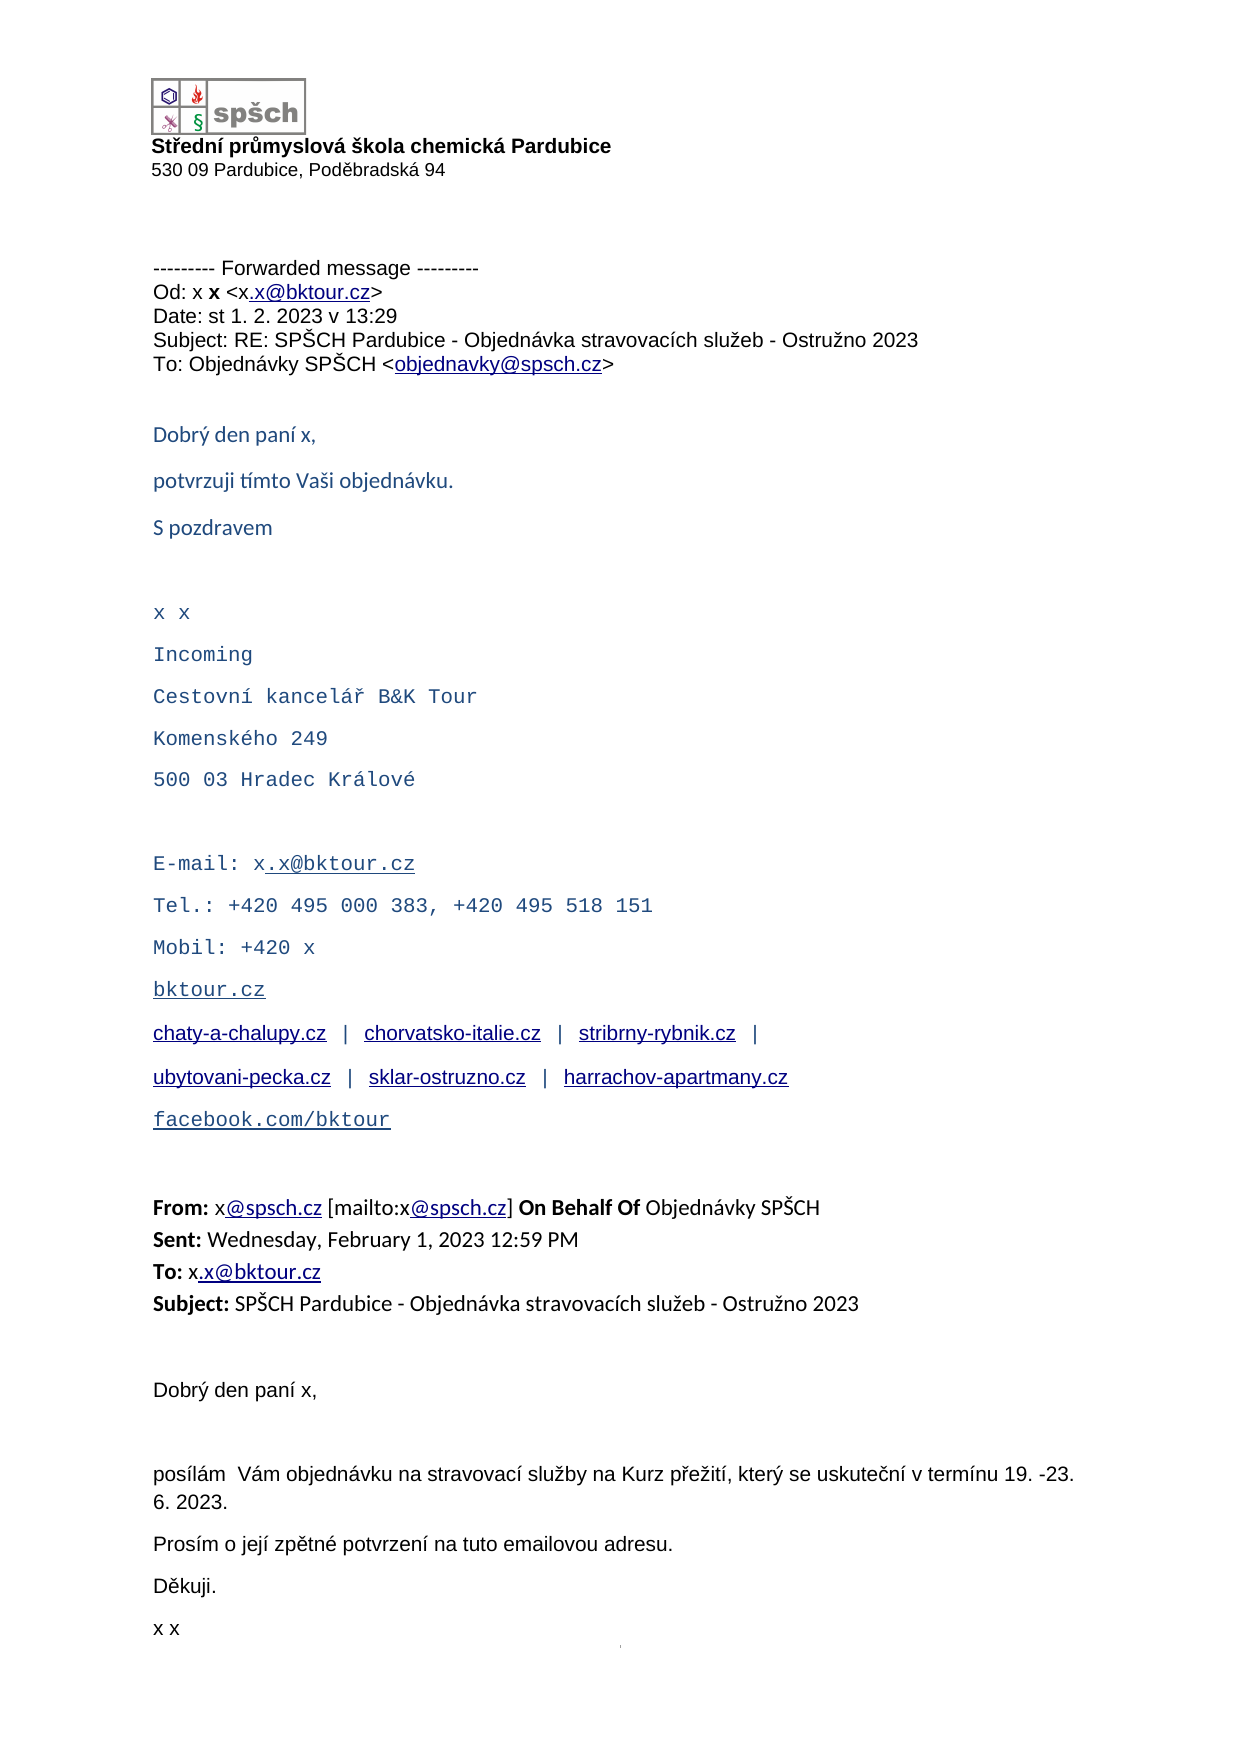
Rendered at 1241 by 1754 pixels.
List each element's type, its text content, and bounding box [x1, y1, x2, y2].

text From: x@spsch.cz [mailto:x@spsch.cz] On Behalf Of Objednávky SPŠCH Sent: Wednesday, February 1, 2023 12:59 PM To: x.x@bktour.cz Subject: SPŠCH Pardubice - Objednávka stravovacích služeb - Ostružno 2023 [153, 1193, 1087, 1317]
text S pozdravem [153, 513, 1087, 541]
text Děkuji. [153, 1574, 1087, 1598]
text x x [153, 1616, 1087, 1640]
text x x [153, 602, 1087, 626]
text Dobrý den paní x, [153, 420, 1087, 448]
text facebook.com/bktour [153, 1109, 1087, 1132]
text Dobrý den paní x, [153, 1378, 1087, 1402]
text Prosím o její zpětné potvrzení na tuto emailovou adresu. [153, 1532, 1087, 1556]
text Mobil: +420 x [153, 937, 1087, 960]
text --------- Forwarded message --------- Od: x x <x.x@bktour.cz> Date: st 1. 2. 2023 v 13:29 Subject: RE: SPŠCH Pardubice - Objednávka stravovacích služeb - Ostružno 2023 To: Objednávky SPŠCH <objednavky@spsch.cz> [153, 256, 1087, 376]
text Tel.: +420 495 000 383, +420 495 518 151 [153, 895, 1087, 919]
text bktour.cz [153, 978, 1087, 1002]
text ubytovani-pecka.cz | sklar-ostruzno.cz | harrachov-apartmany.cz [153, 1064, 1087, 1090]
text Komenského 249 [153, 728, 1087, 751]
text Cestovní kancelář B&K Tour [153, 686, 1087, 709]
text Incoming [153, 644, 1087, 668]
text posílám Vám objednávku na stravovací služby na Kurz přežití, který se uskuteční v termínu 19. -23. 6. 2023. [153, 1462, 1087, 1514]
text potvrzuji tímto Vaši objednávku. [153, 467, 1087, 495]
text E-mail: x.x@bktour.cz [153, 853, 1087, 877]
text chaty-a-chalupy.cz | chorvatsko-italie.cz | stribrny-rybnik.cz | [153, 1020, 1087, 1046]
text 500 03 Hradec Králové [153, 769, 1087, 793]
picture [151, 78, 307, 135]
